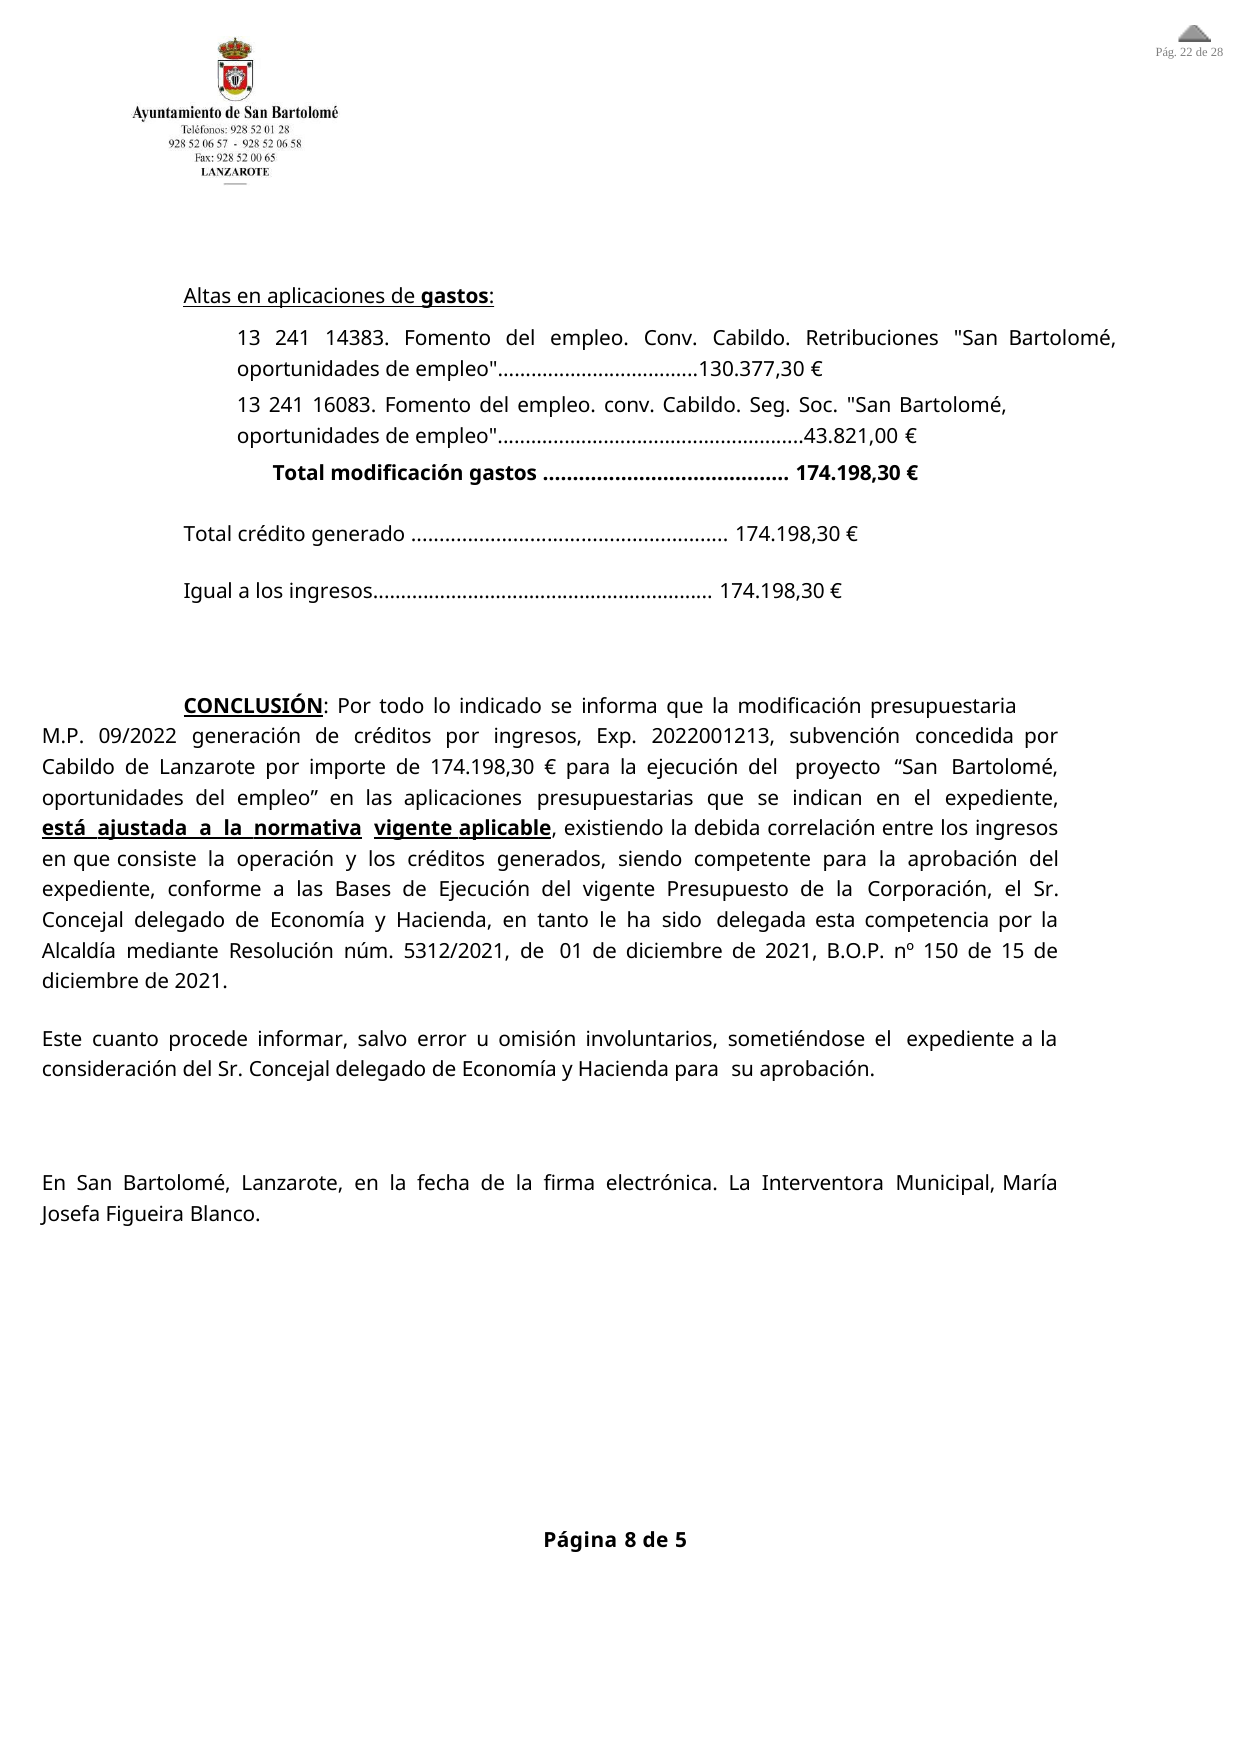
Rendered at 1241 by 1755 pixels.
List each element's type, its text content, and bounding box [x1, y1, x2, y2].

text 13 241 14383. Fomento del empleo. Conv. Cabildo. Retribuciones "San Bartolomé, oportunidades de empleo"....................................130.377,30 € [237, 323, 1157, 382]
picture [1177, 25, 1211, 42]
text En San Bartolomé, Lanzarote, en la fecha de la firma electrónica. La Interventora Municipal, María Josefa Figueira Blanco. [42, 1168, 1059, 1228]
picture [130, 36, 341, 186]
text 13 241 16083. Fomento del empleo. conv. Cabildo. Seg. Soc. "San Bartolomé, oportunidades de empleo".......................................................43.821,00 € [237, 391, 1157, 449]
text Total crédito generado ........................................................ 174.198,30 € [183, 519, 1236, 547]
text Igual a los ingresos............................................................. 174.198,30 € [183, 576, 1236, 604]
text CONCLUSIÓN: Por todo lo indicado se informa que la modificación presupuestaria [183, 691, 1236, 719]
text M.P. 09/2022 generación de créditos por ingresos, Exp. 2022001213, subvención concedida por Cabildo de Lanzarote por importe de 174.198,30 € para la ejecución del proyecto “San Bartolomé, oportunidades del empleo” en las aplicaciones presupuestarias que se indican en el expediente, está ajustada a la normativa vigente aplicable, existiendo la debida correlación entre los ingresos en que consiste la operación y los créditos generados, siendo competente para la aprobación del expediente, conforme a las Bases de Ejecución del vigente Presupuesto de la Corporación, el Sr. Concejal delegado de Economía y Hacienda, en tanto le ha sido delegada esta competencia por la Alcaldía mediante Resolución núm. 5312/2021, de 01 de diciembre de 2021, B.O.P. nº 150 de 15 de diciembre de 2021. [42, 721, 1059, 995]
text Altas en aplicaciones de gastos: [183, 281, 1236, 310]
text Total modificación gastos ......................................... 174.198,30 € [272, 458, 1236, 486]
text Este cuanto procede informar, salvo error u omisión involuntarios, sometiéndose el expediente a la consideración del Sr. Concejal delegado de Economía y Hacienda para su aprobación. [42, 1024, 1058, 1083]
